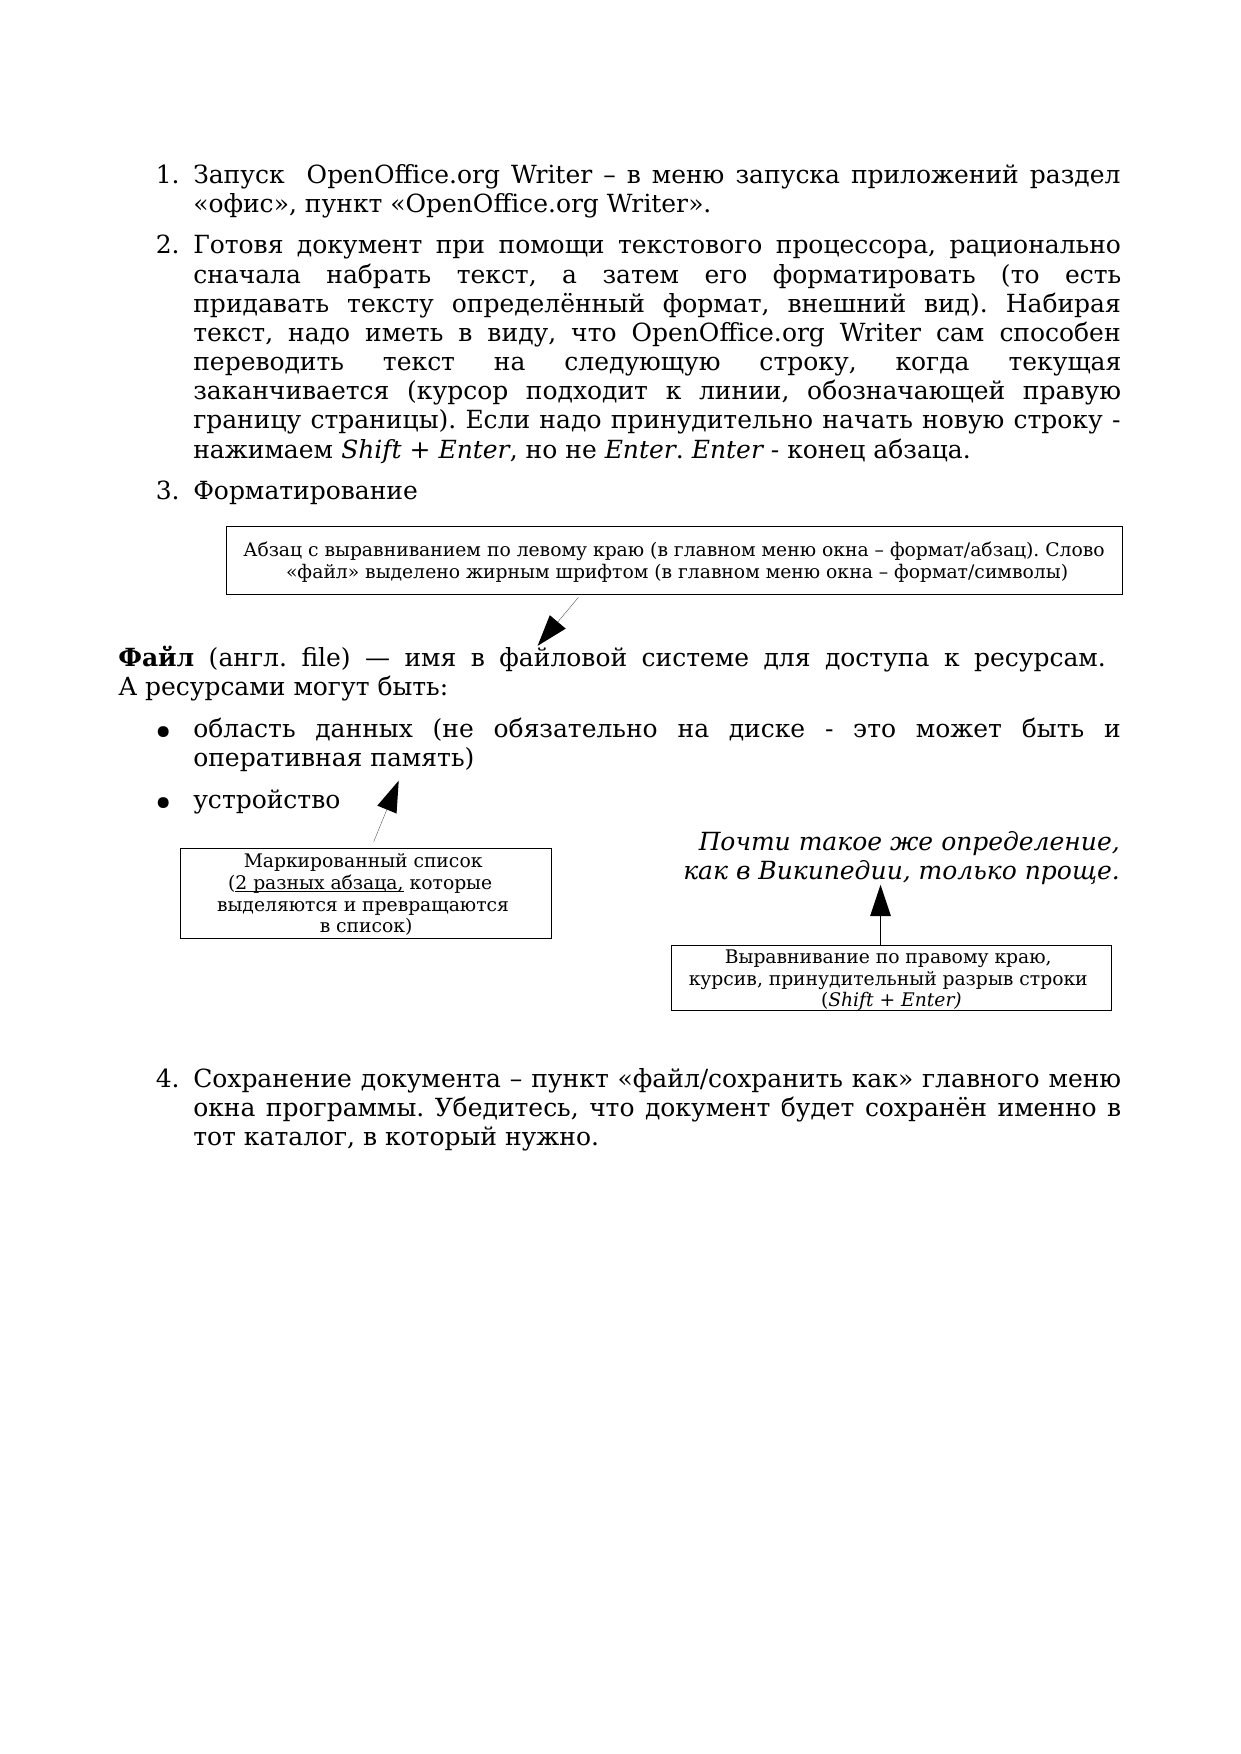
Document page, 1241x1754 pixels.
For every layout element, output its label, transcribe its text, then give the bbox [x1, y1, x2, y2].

text Файл (англ. file) — имя в файловой системе для доступа к ресурсам. А ресурсами могут быть: [118, 643, 1122, 702]
list Готовя документ при помощи текстового процессора, рационально сначала набрать текст, а затем его форматировать (то есть придавать тексту определённый формат, внешний вид). Набирая текст, надо иметь в виду, что OpenOffice.org Writer сам способен переводить текст на следующую строку, когда текущая заканчивается (курсор подходит к линии, обозначающей правую границу страницы). Если надо принудительно начать новую строку - нажимаем Shift + Enter, но не Enter. Enter - конец абзаца. [156, 231, 1122, 464]
list [397, 785, 1122, 814]
list устройство [156, 785, 394, 814]
list Запуск OpenOffice.org Writer – в меню запуска приложений раздел «офис», пункт «OpenOffice.org Writer». [156, 160, 1122, 218]
list Форматирование [156, 476, 1122, 506]
list Почти такое же определение, как в Википедии, только проще. [156, 827, 1122, 885]
list Сохранение документа – пункт «файл/сохранить как» главного меню окна программы. Убедитесь, что документ будет сохранён именно в тот каталог, в который нужно. [156, 1064, 1122, 1152]
list область данных (не обязательно на диске - это может быть и оперативная память) [156, 714, 1122, 772]
